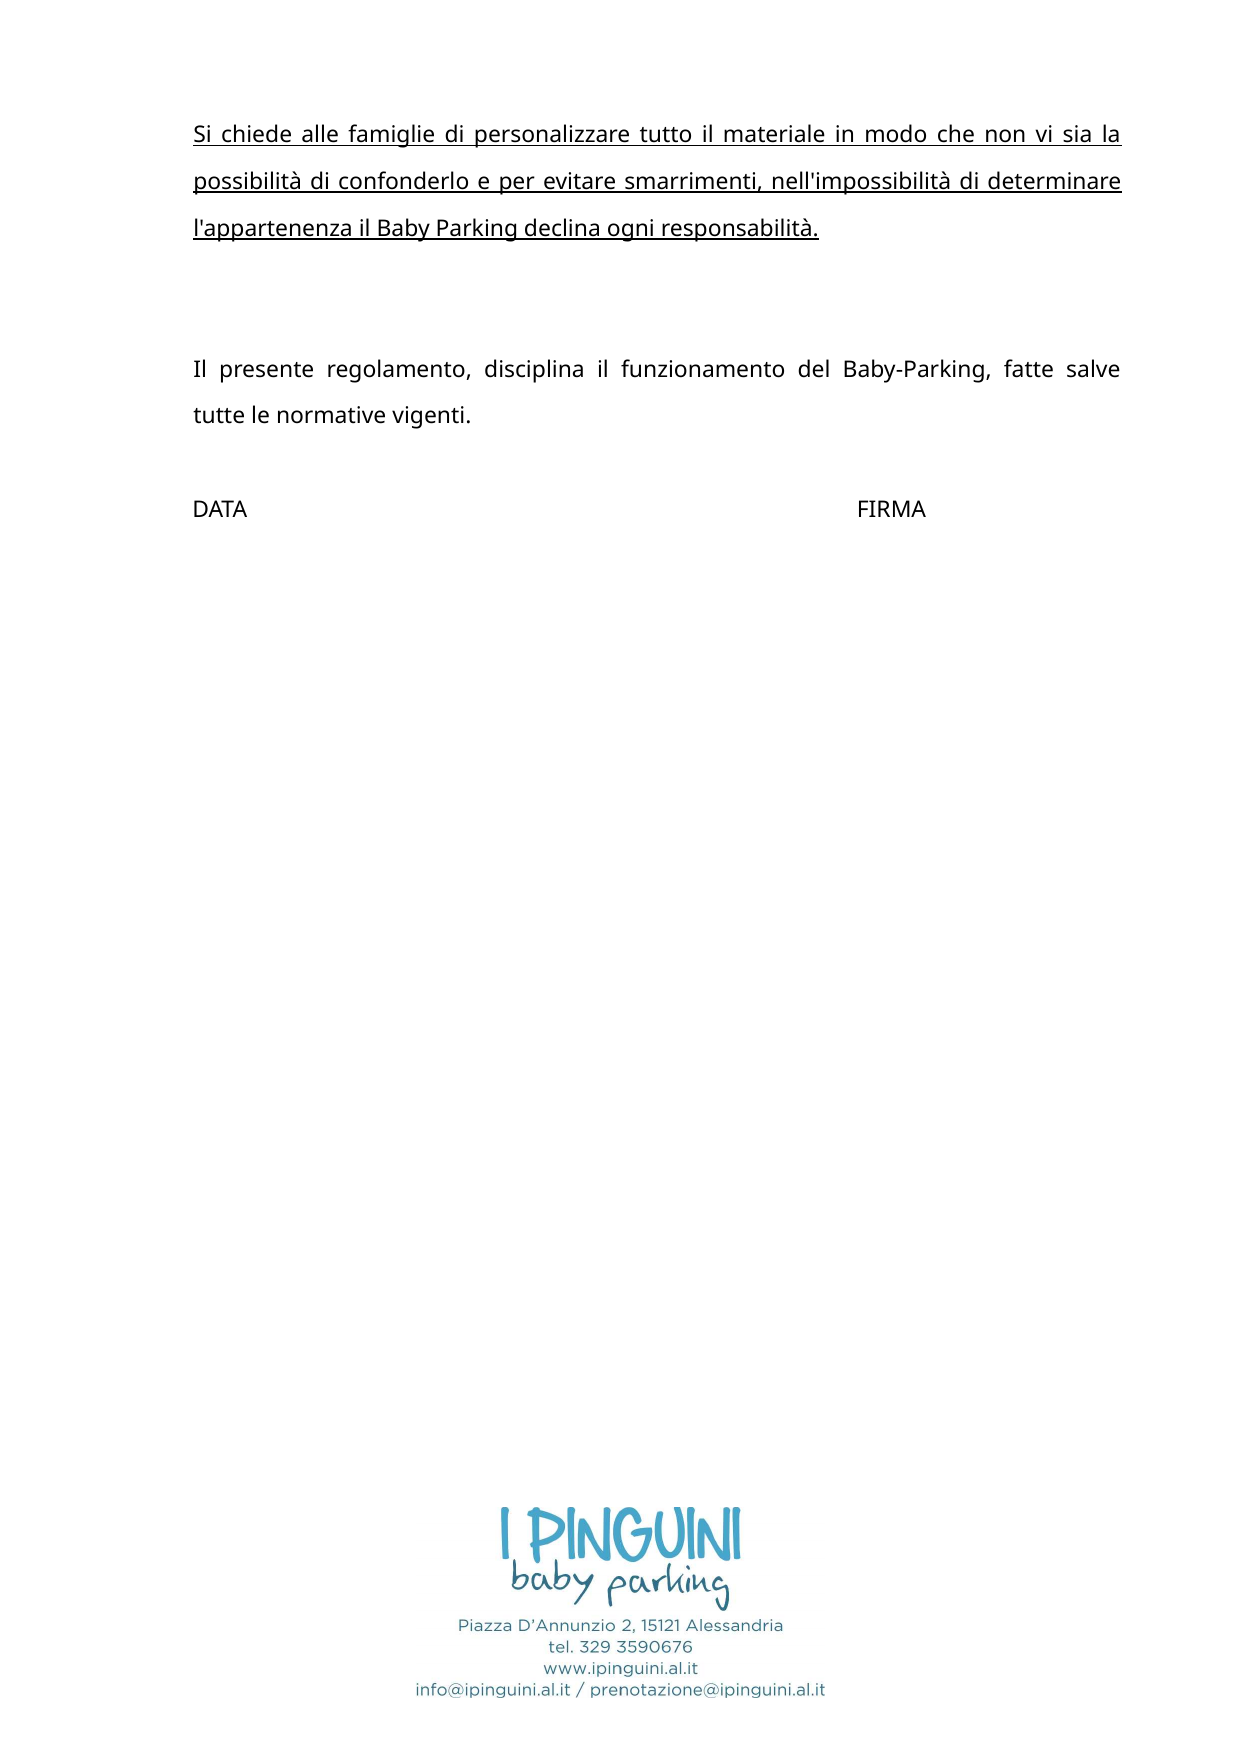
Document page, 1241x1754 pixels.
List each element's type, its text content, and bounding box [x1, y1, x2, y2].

picture [415, 1507, 825, 1698]
text DATA FIRMA [118, 493, 1122, 524]
list Si chiede alle famiglie di personalizzare tutto il materiale in modo che non vi sia la possibilità di confonderlo e per evitare smarrimenti, nell'impossibilità di determinare l'appartenenza il Baby Parking declina ogni responsabilità. [156, 118, 1122, 243]
list Il presente regolamento, disciplina il funzionamento del Baby-Parking, fatte salve tutte le normative vigenti. [156, 352, 1122, 431]
